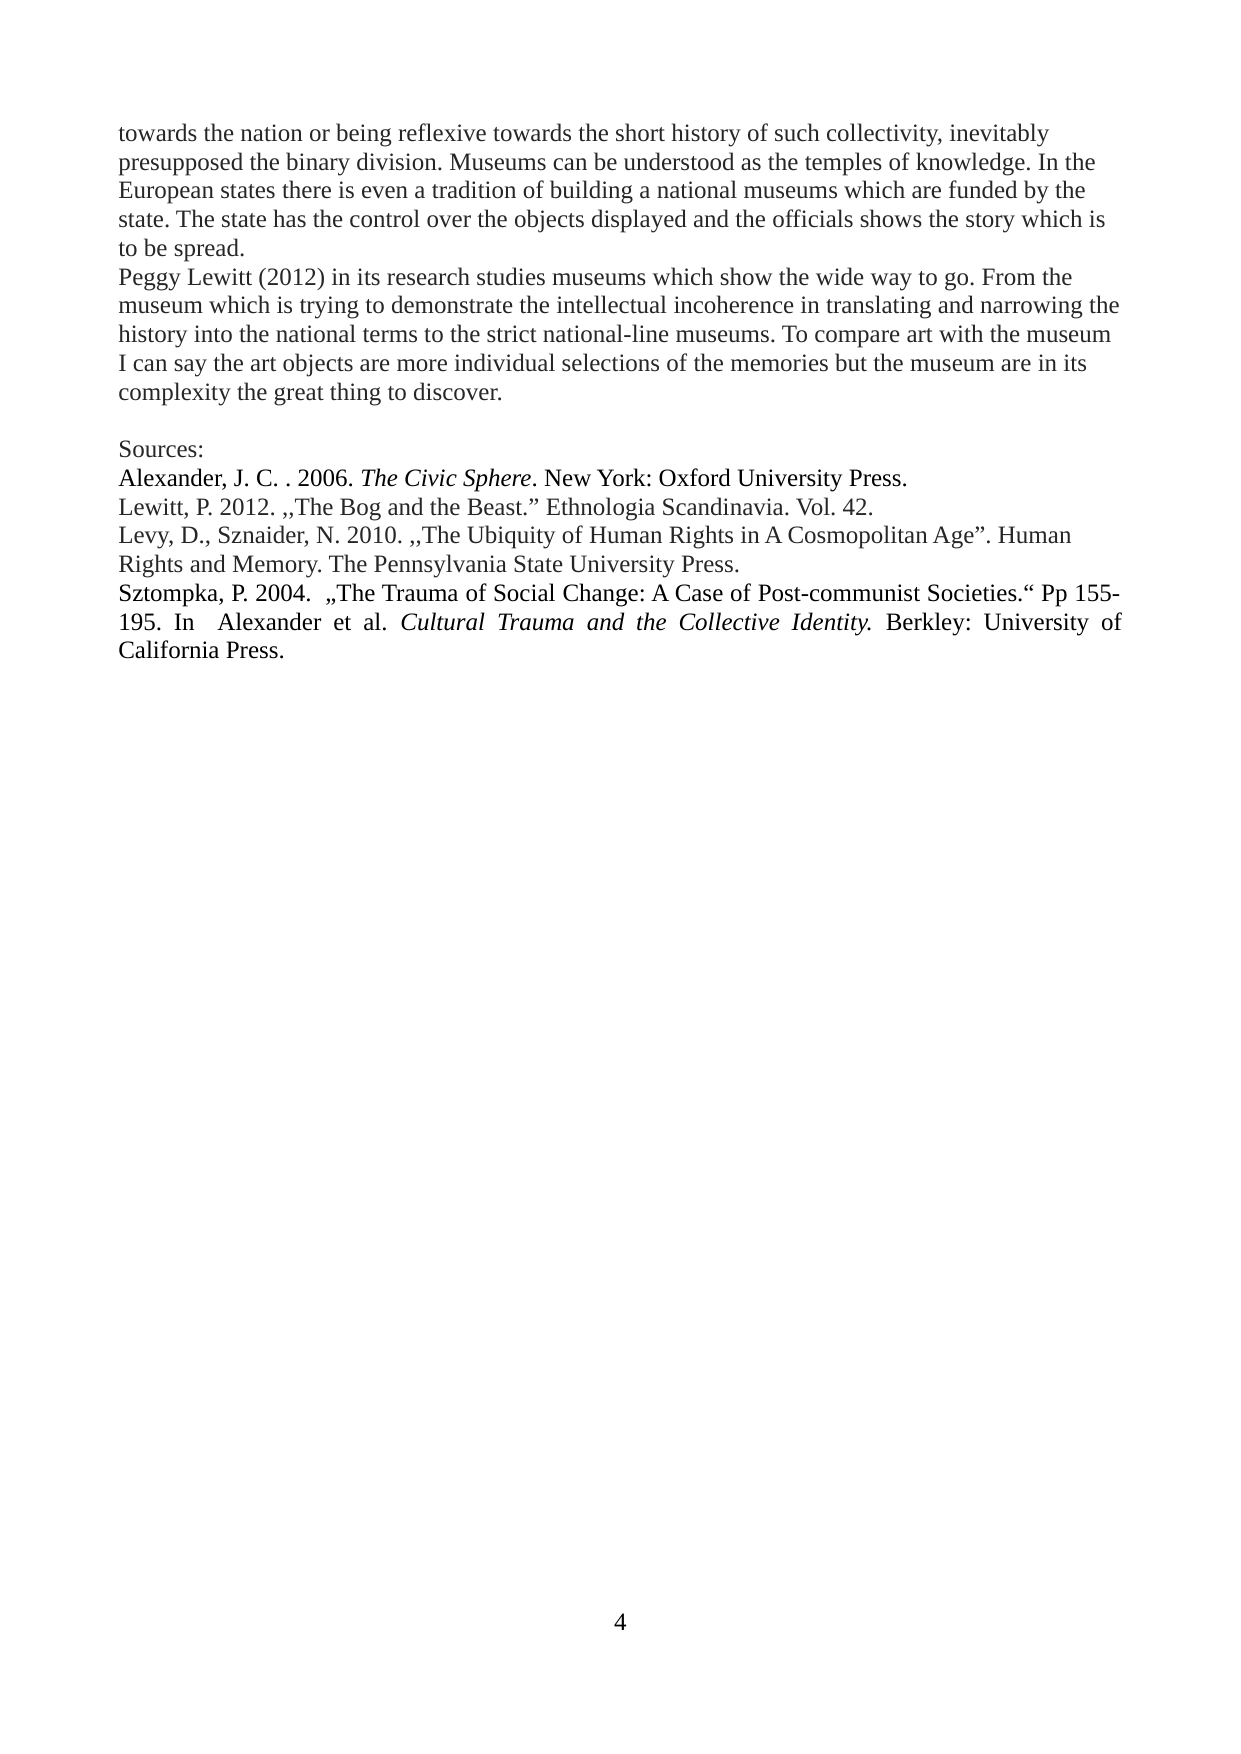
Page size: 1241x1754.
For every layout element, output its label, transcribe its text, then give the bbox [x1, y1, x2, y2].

text Levy, D., Sznaider, N. 2010. ,,The Ubiquity of Human Rights in A Cosmopolitan Age”. Human [118, 521, 1122, 549]
text Sztompka, P. 2004. „The Trauma of Social Change: A Case of Post-communist Societies.“ Pp 155-195. In Alexander et al. Cultural Trauma and the Collective Identity. Berkley: University of California Press. [118, 578, 1122, 664]
text Rights and Memory. The Pennsylvania State University Press. [118, 549, 1122, 578]
text Alexander, J. C. . 2006. The Civic Sphere. New York: Oxford University Press. [118, 463, 1122, 492]
text Peggy Lewitt (2012) in its research studies museums which show the wide way to go. From the museum which is trying to demonstrate the intellectual incoherence in translating and narrowing the history into the national terms to the strict national-line museums. To compare art with the museum I can say the art objects are more individual selections of the memories but the museum are in its complexity the great thing to discover. [118, 262, 1122, 406]
text towards the nation or being reflexive towards the short history of such collectivity, inevitably presupposed the binary division. Museums can be understood as the temples of knowledge. In the European states there is even a tradition of building a national museums which are funded by the state. The state has the control over the objects displayed and the officials shows the story which is to be spread. [118, 118, 1122, 262]
text Sources: [118, 434, 1122, 463]
text Lewitt, P. 2012. ,,The Bog and the Beast.” Ethnologia Scandinavia. Vol. 42. [118, 492, 1122, 521]
